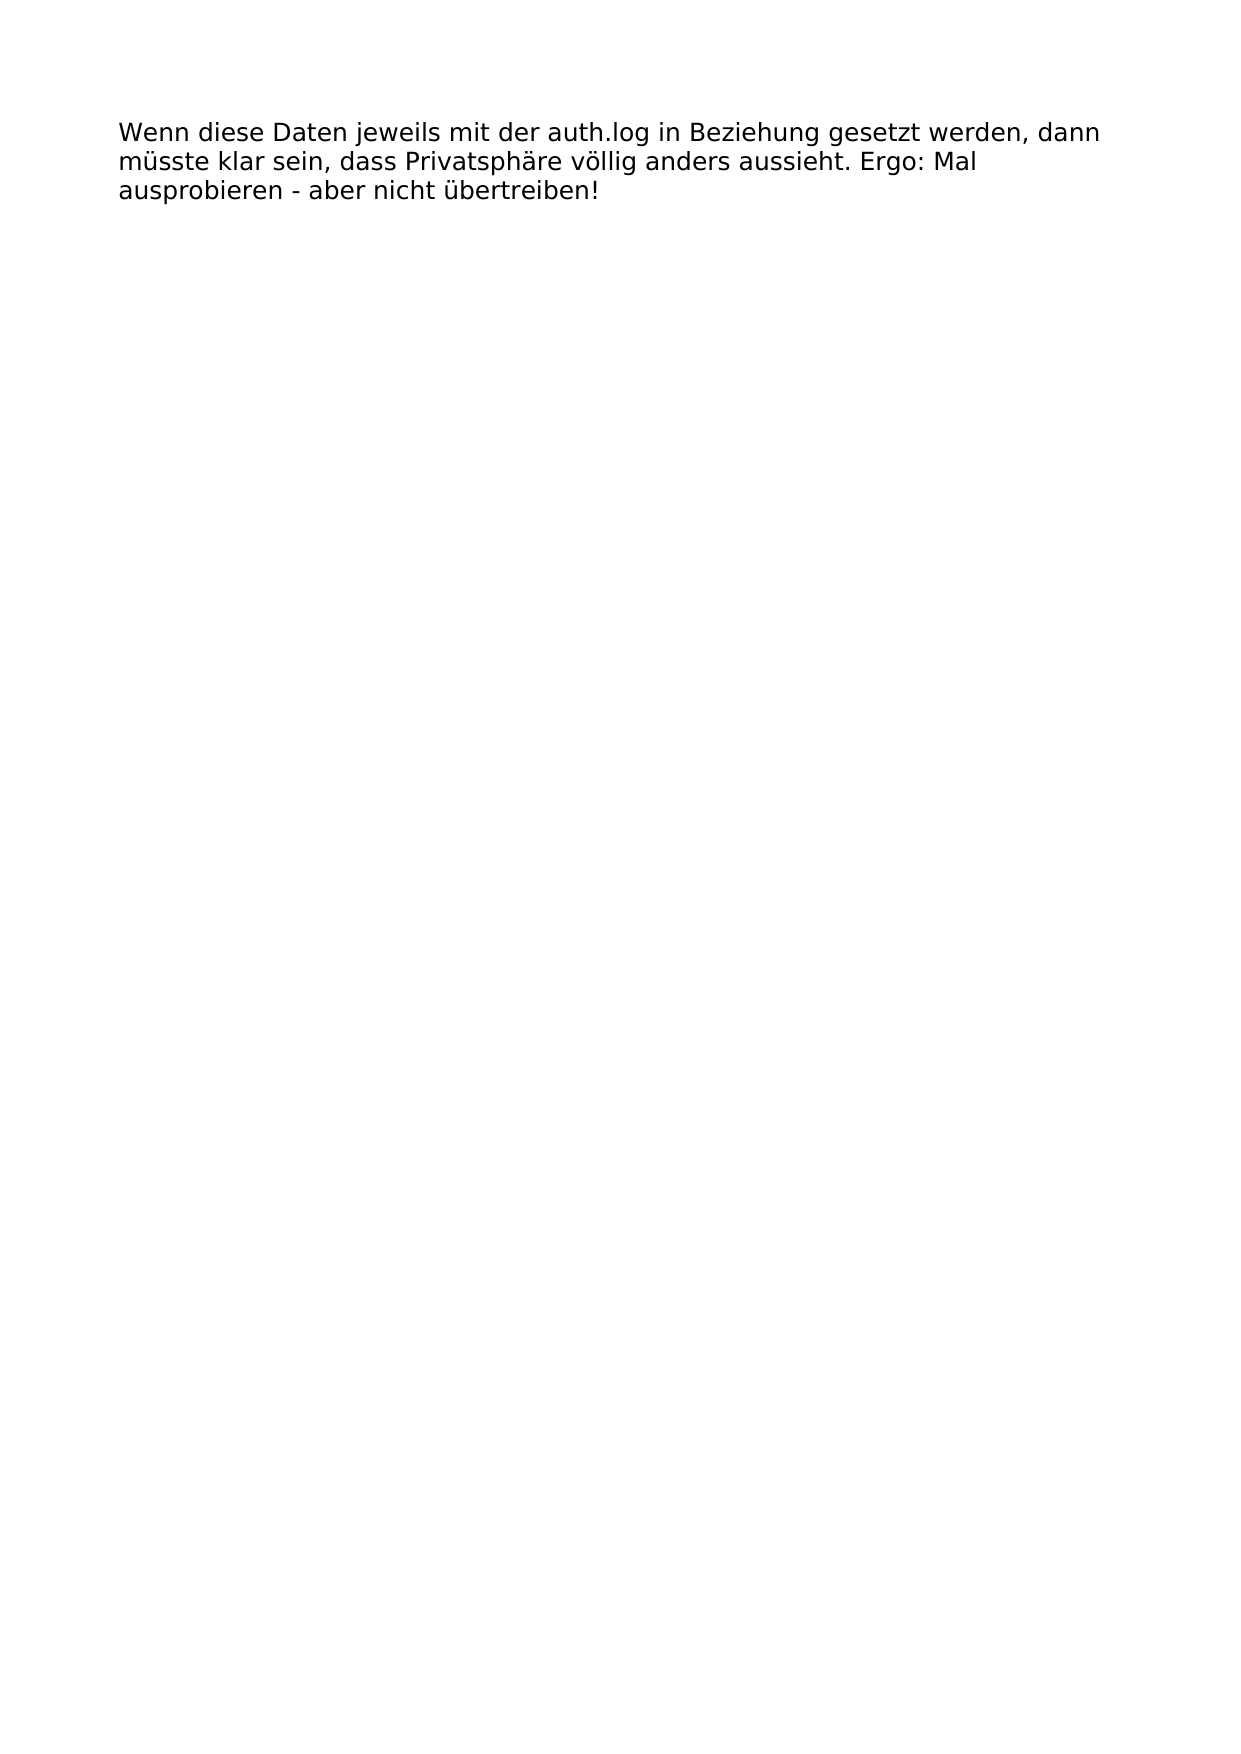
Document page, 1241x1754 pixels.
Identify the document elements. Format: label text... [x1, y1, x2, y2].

text Wenn diese Daten jeweils mit der auth.log in Beziehung gesetzt werden, dann müsste klar sein, dass Privatsphäre völlig anders aussieht. Ergo: Mal ausprobieren - aber nicht übertreiben! [118, 118, 1122, 206]
